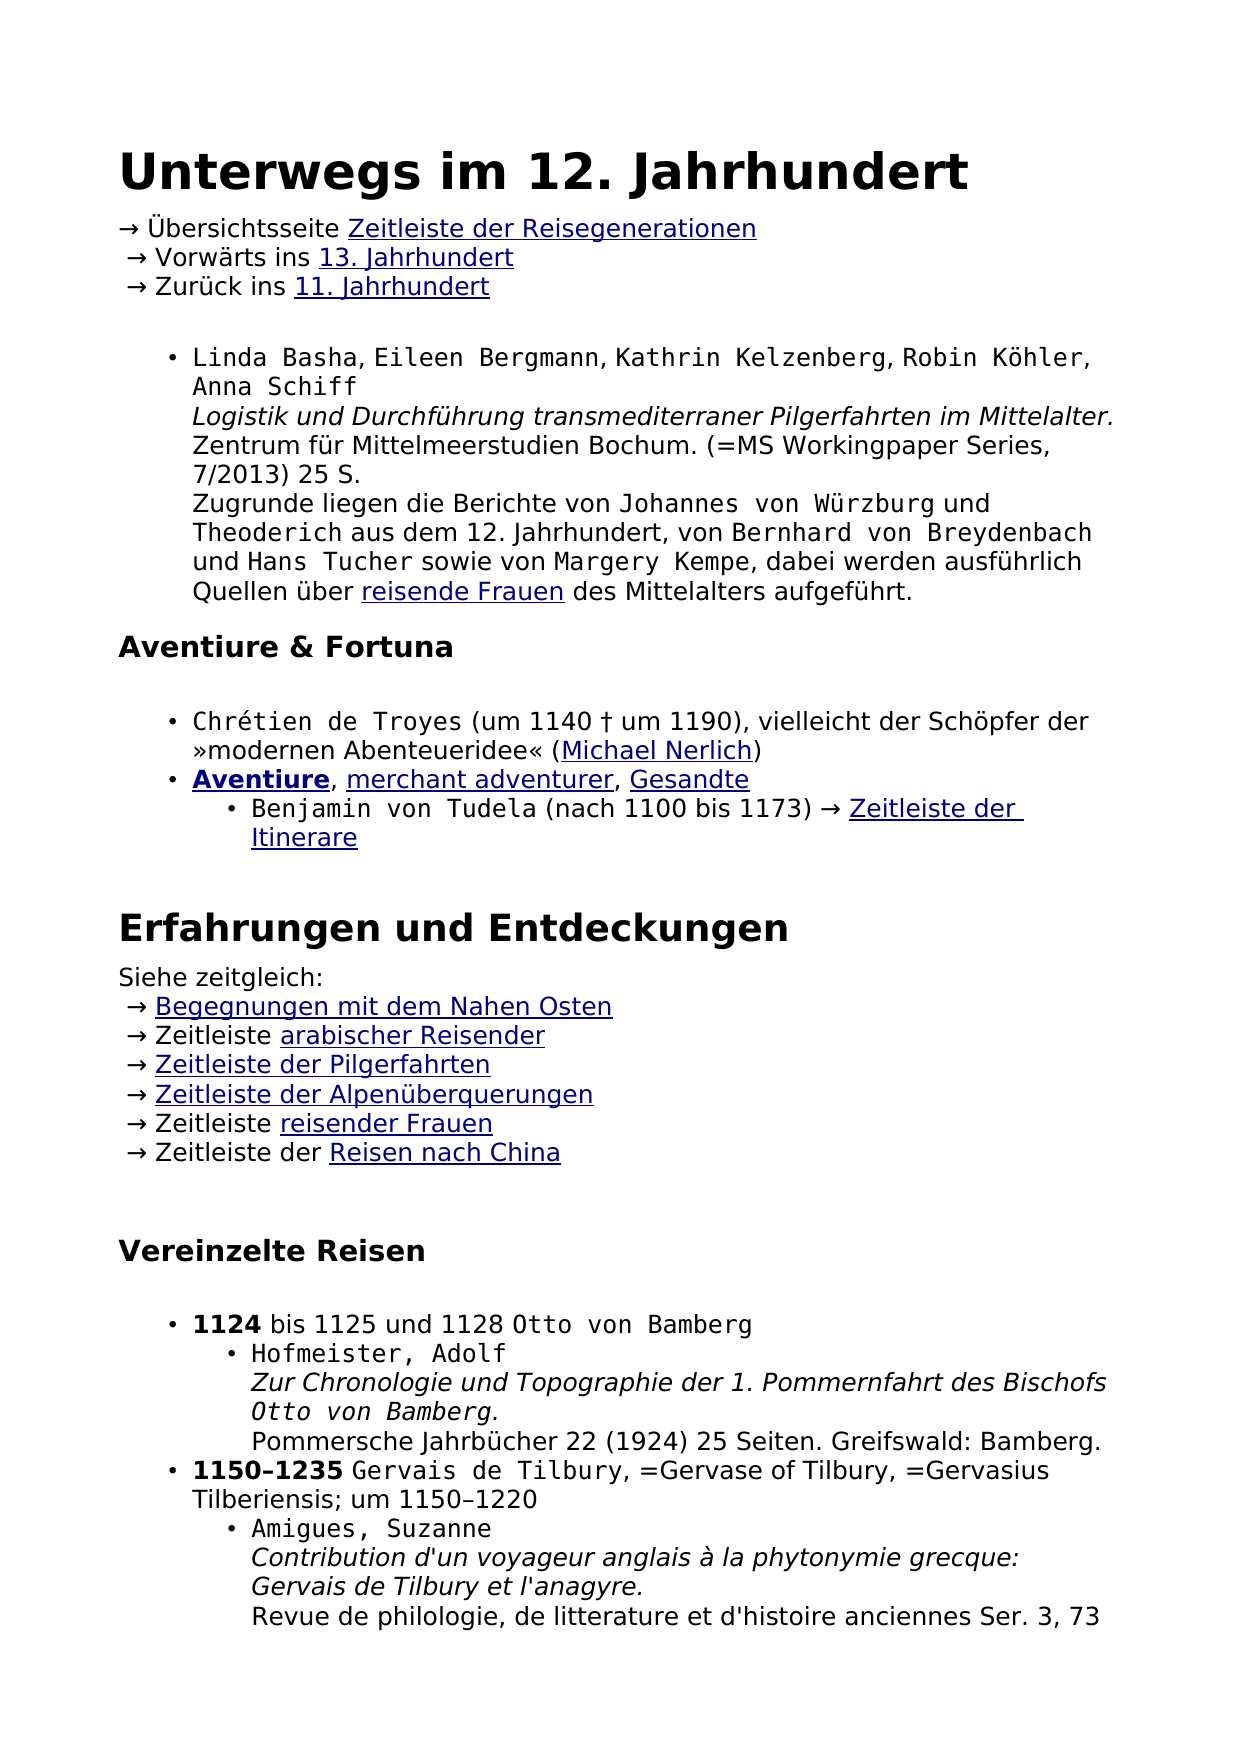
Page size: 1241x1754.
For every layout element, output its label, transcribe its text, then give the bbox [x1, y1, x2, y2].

list Aventiure, merchant adventurer, Gesandte [177, 765, 1122, 794]
text Siehe zeitgleich: → Begegnungen mit dem Nahen Osten → Zeitleiste arabischer Reisender → Zeitleiste der Pilgerfahrten → Zeitleiste der Alpenüberquerungen → Zeitleiste reisender Frauen → Zeitleiste der Reisen nach China [118, 963, 1122, 1197]
list Hofmeister, Adolf Zur Chronologie und Topographie der 1. Pommernfahrt des Bischofs Otto von Bamberg. Pommersche Jahrbücher 22 (1924) 25 Seiten. Greifswald: Bamberg. [236, 1339, 1122, 1456]
list 1150–1235 Gervais de Tilbury, =Gervase of Tilbury, =Gervasius Tilberiensis; um 1150–1220 [177, 1456, 1122, 1514]
subtitle Unterwegs im 12. Jahrhundert [118, 143, 1122, 201]
list Chrétien de Troyes (um 1140 † um 1190), vielleicht der Schöpfer der »modernen Abenteueridee« (Michael Nerlich) [177, 707, 1122, 765]
subtitle Erfahrungen und Entdeckungen [118, 907, 1122, 951]
text → Übersichtsseite Zeitleiste der Reisegenerationen → Vorwärts ins 13. Jahrhundert → Zurück ins 11. Jahrhundert [118, 214, 1122, 301]
list 1124 bis 1125 und 1128 Otto von Bamberg [177, 1310, 1122, 1339]
list Benjamin von Tudela (nach 1100 bis 1173) → Zeitleiste der Itinerare [236, 794, 1122, 853]
subtitle Vereinzelte Reisen [118, 1234, 1122, 1268]
list Amigues, Suzanne Contribution d'un voyageur anglais à la phytonymie grecque: Gervais de Tilbury et l'anagyre. Revue de philologie, de litterature et d'histoire anciennes Ser. 3, 73 [236, 1514, 1122, 1631]
list Linda Basha, Eileen Bergmann, Kathrin Kelzenberg, Robin Köhler, Anna Schiff Logistik und Durchführung transmediterraner Pilgerfahrten im Mittelalter. Zentrum für Mittelmeerstudien Bochum. (=MS Workingpaper Series, 7/2013) 25 S. Zugrunde liegen die Berichte von Johannes von Würzburg und Theoderich aus dem 12. Jahrhundert, von Bernhard von Breydenbach und Hans Tucher sowie von Margery Kempe, dabei werden ausführlich Quellen über reisende Frauen des Mittelalters aufgeführt. [177, 343, 1122, 606]
subtitle Aventiure & Fortuna [118, 631, 1122, 665]
